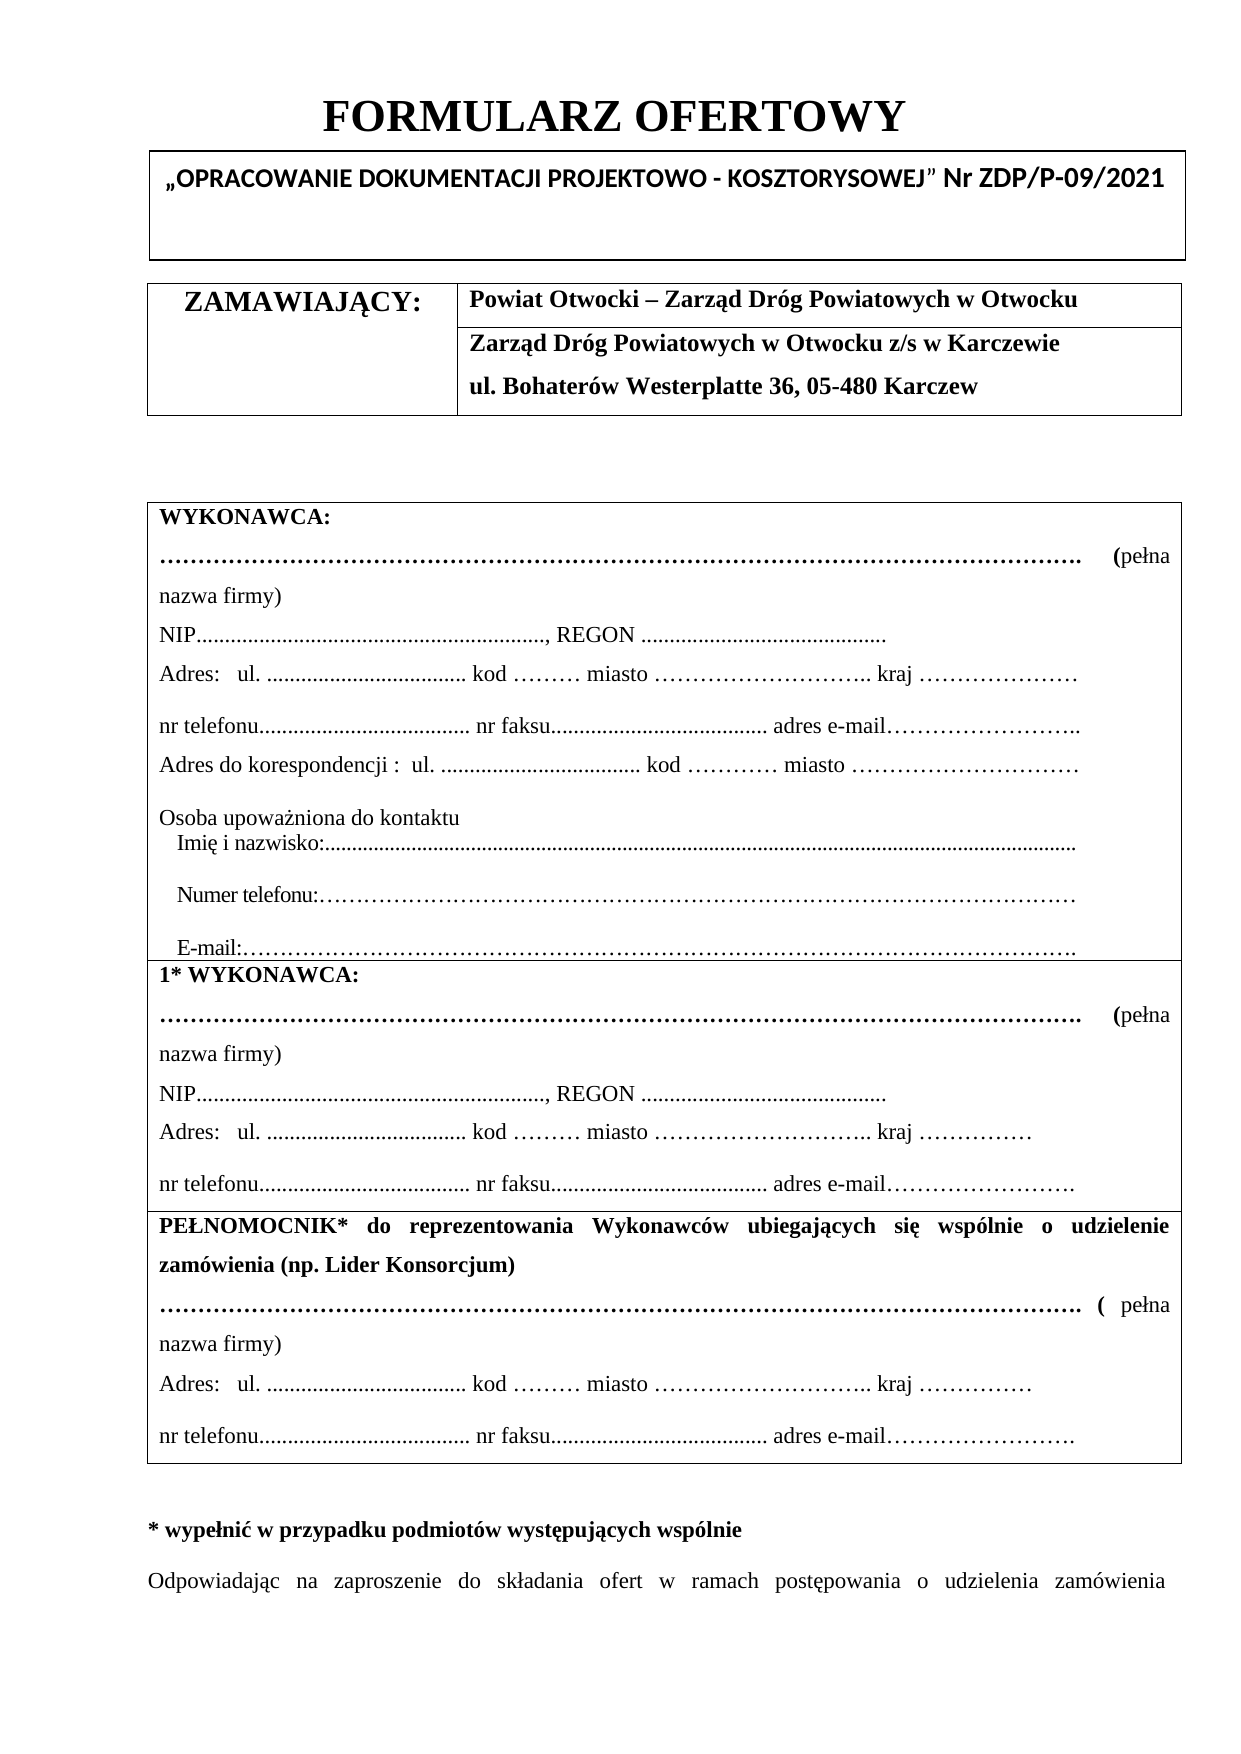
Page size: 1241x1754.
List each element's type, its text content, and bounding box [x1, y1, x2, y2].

table_cell Zarząd Dróg Powiatowych w Otwocku z/s w Karczewie ul. Bohaterów Westerplatte 36, 05-480 Karczew [458, 328, 1181, 414]
table_cell PEŁNOMOCNIK* do reprezentowania Wykonawców ubiegających się wspólnie o udzielenie zamówienia (np. Lider Konsorcjum) …………………………………………………………………………………………………………. ( pełna nazwa firmy) Adres: ul. ................................... kod ……… miasto ……………………….. kraj …………… nr telefonu..................................... nr faksu...................................... adres e-mail……………………. [148, 1212, 1181, 1463]
text * wypełnić w przypadku podmiotów występujących wspólnie [148, 1516, 1092, 1542]
table_header Powiat Otwocki – Zarząd Dróg Powiatowych w Otwocku [458, 284, 1181, 327]
text FORMULARZ OFERTOWY [148, 89, 1092, 141]
table_header WYKONAWCA: …………………………………………………………………………………………………………. (pełna nazwa firmy) NIP............................................................., REGON ........................................... Adres: ul. ................................... kod ……… miasto ……………………….. kraj ………………… nr telefonu..................................... nr faksu...................................... adres e-mail…………………….. Adres do korespondencji : ul. ................................... kod ………… miasto ………………………… Osoba upoważniona do kontaktu Imię i nazwisko:........................................................................................................................................... Numer telefonu:………………………………………………………………………………………… E-mail:…………………………………………………………………………………………………. [148, 503, 1181, 960]
table_header ZAMAWIAJĄCY: [148, 284, 457, 414]
table_cell 1* WYKONAWCA: …………………………………………………………………………………………………………. (pełna nazwa firmy) NIP............................................................., REGON ........................................... Adres: ul. ................................... kod ……… miasto ……………………….. kraj …………… nr telefonu..................................... nr faksu...................................... adres e-mail……………………. [148, 961, 1181, 1211]
text Odpowiadając na zaproszenie do składania ofert w ramach postępowania o udzielenia zamówienia [148, 1568, 1167, 1594]
